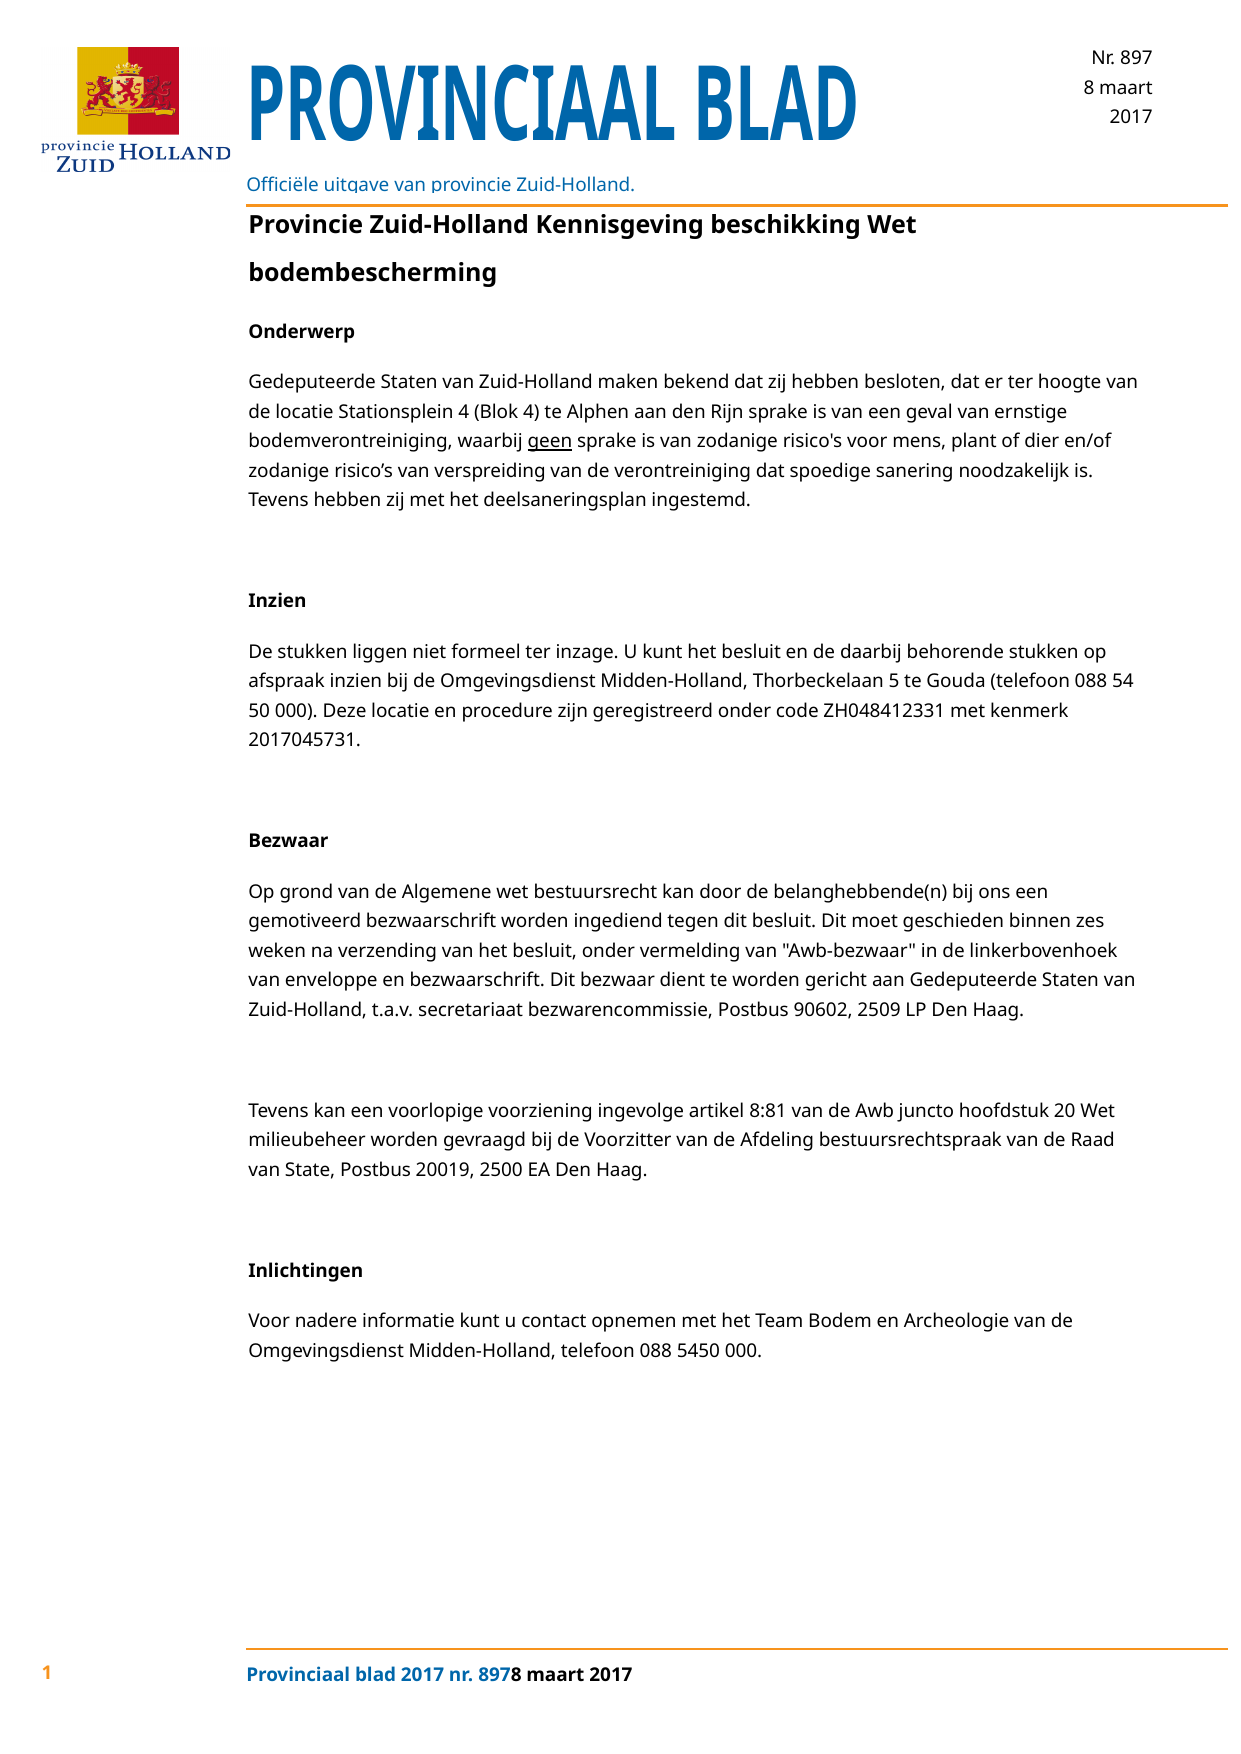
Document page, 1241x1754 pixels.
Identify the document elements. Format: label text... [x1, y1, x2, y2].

text Tevens kan een voorlopige voorziening ingevolge artikel 8:81 van de Awb juncto hoofdstuk 20 Wet milieubeheer worden gevraagd bij de Voorzitter van de Afdeling bestuursrechtspraak van de Raad van State, Postbus 20019, 2500 EA Den Haag. [248, 1097, 1152, 1182]
text Voor nadere informatie kunt u contact opnemen met het Team Bodem en Archeologie van de Omgevingsdienst Midden-Holland, telefoon 088 5450 000. [248, 1307, 1152, 1363]
text Gedeputeerde Staten van Zuid-Holland maken bekend dat zij hebben besloten, dat er ter hoogte van de locatie Stationsplein 4 (Blok 4) te Alphen aan den Rijn sprake is van een geval van ernstige bodemverontreiniging, waarbij geen sprake is van zodanige risico's voor mens, plant of dier en/of zodanige risico’s van verspreiding van de verontreiniging dat spoedige sanering noodzakelijk is. Tevens hebben zij met het deelsaneringsplan ingestemd. [248, 368, 1152, 512]
text Inzien [248, 587, 1152, 613]
text Bezwaar [248, 827, 1152, 853]
text Op grond van de Algemene wet bestuursrecht kan door de belanghebbende(n) bij ons een gemotiveerd bezwaarschrift worden ingediend tegen dit besluit. Dit moet geschieden binnen zes weken na verzending van het besluit, onder vermelding van "Awb-bezwaar" in de linkerbovenhoek van enveloppe en bezwaarschrift. Dit bezwaar dient te worden gericht aan Gedeputeerde Staten van Zuid-Holland, t.a.v. secretariaat bezwarencommissie, Postbus 90602, 2509 LP Den Haag. [248, 878, 1152, 1022]
text De stukken liggen niet formeel ter inzage. U kunt het besluit en de daarbij behorende stukken op afspraak inzien bij de Omgevingsdienst Midden-Holland, Thorbeckelaan 5 te Gouda (telefoon 088 54 50 000). Deze locatie en procedure zijn geregistreerd onder code ZH048412331 met kenmerk 2017045731. [248, 638, 1152, 752]
picture [41, 47, 231, 172]
text Inlichtingen [248, 1257, 1152, 1283]
text Provincie Zuid-Holland Kennisgeving beschikking Wet bodembescherming [248, 207, 1152, 288]
text Onderwerp [248, 318, 1152, 344]
